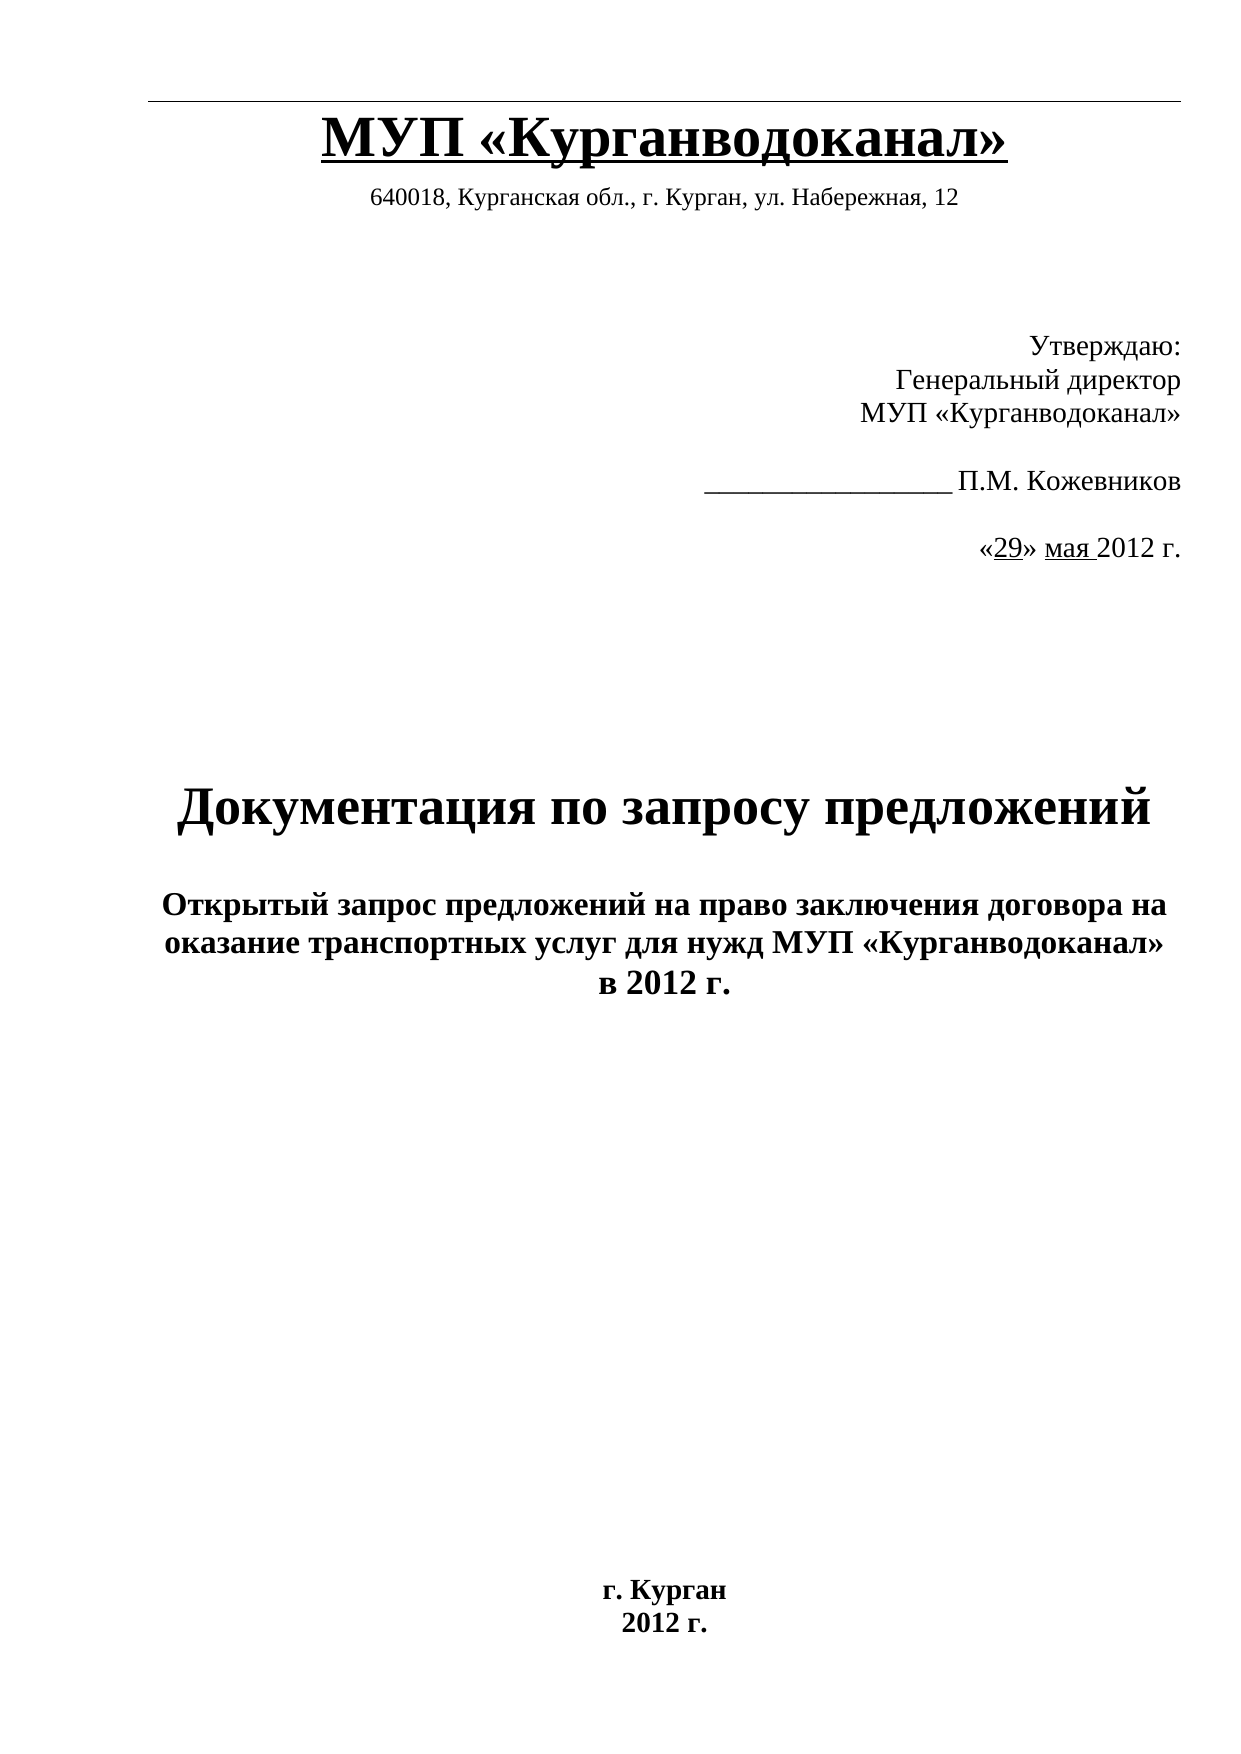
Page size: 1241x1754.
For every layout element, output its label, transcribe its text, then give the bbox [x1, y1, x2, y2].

text г. Курган [148, 1572, 1181, 1606]
text Документация по запросу предложений [148, 774, 1181, 836]
text МУП «Курганводоканал» [148, 102, 1181, 169]
table_header Утверждаю: Генеральный директор МУП «Курганводоканал» _________________ П.М. Кожевников «29» мая 2012 г. [136, 329, 1192, 597]
text 640018, Курганская обл., г. Курган, ул. Набережная, 12 [148, 182, 1181, 211]
text 2012 г. [148, 1606, 1181, 1639]
text Открытый запрос предложений на право заключения договора на оказание транспортных услуг для нужд МУП «Курганводоканал» [148, 884, 1181, 961]
text в 2012 г. [148, 961, 1181, 1002]
